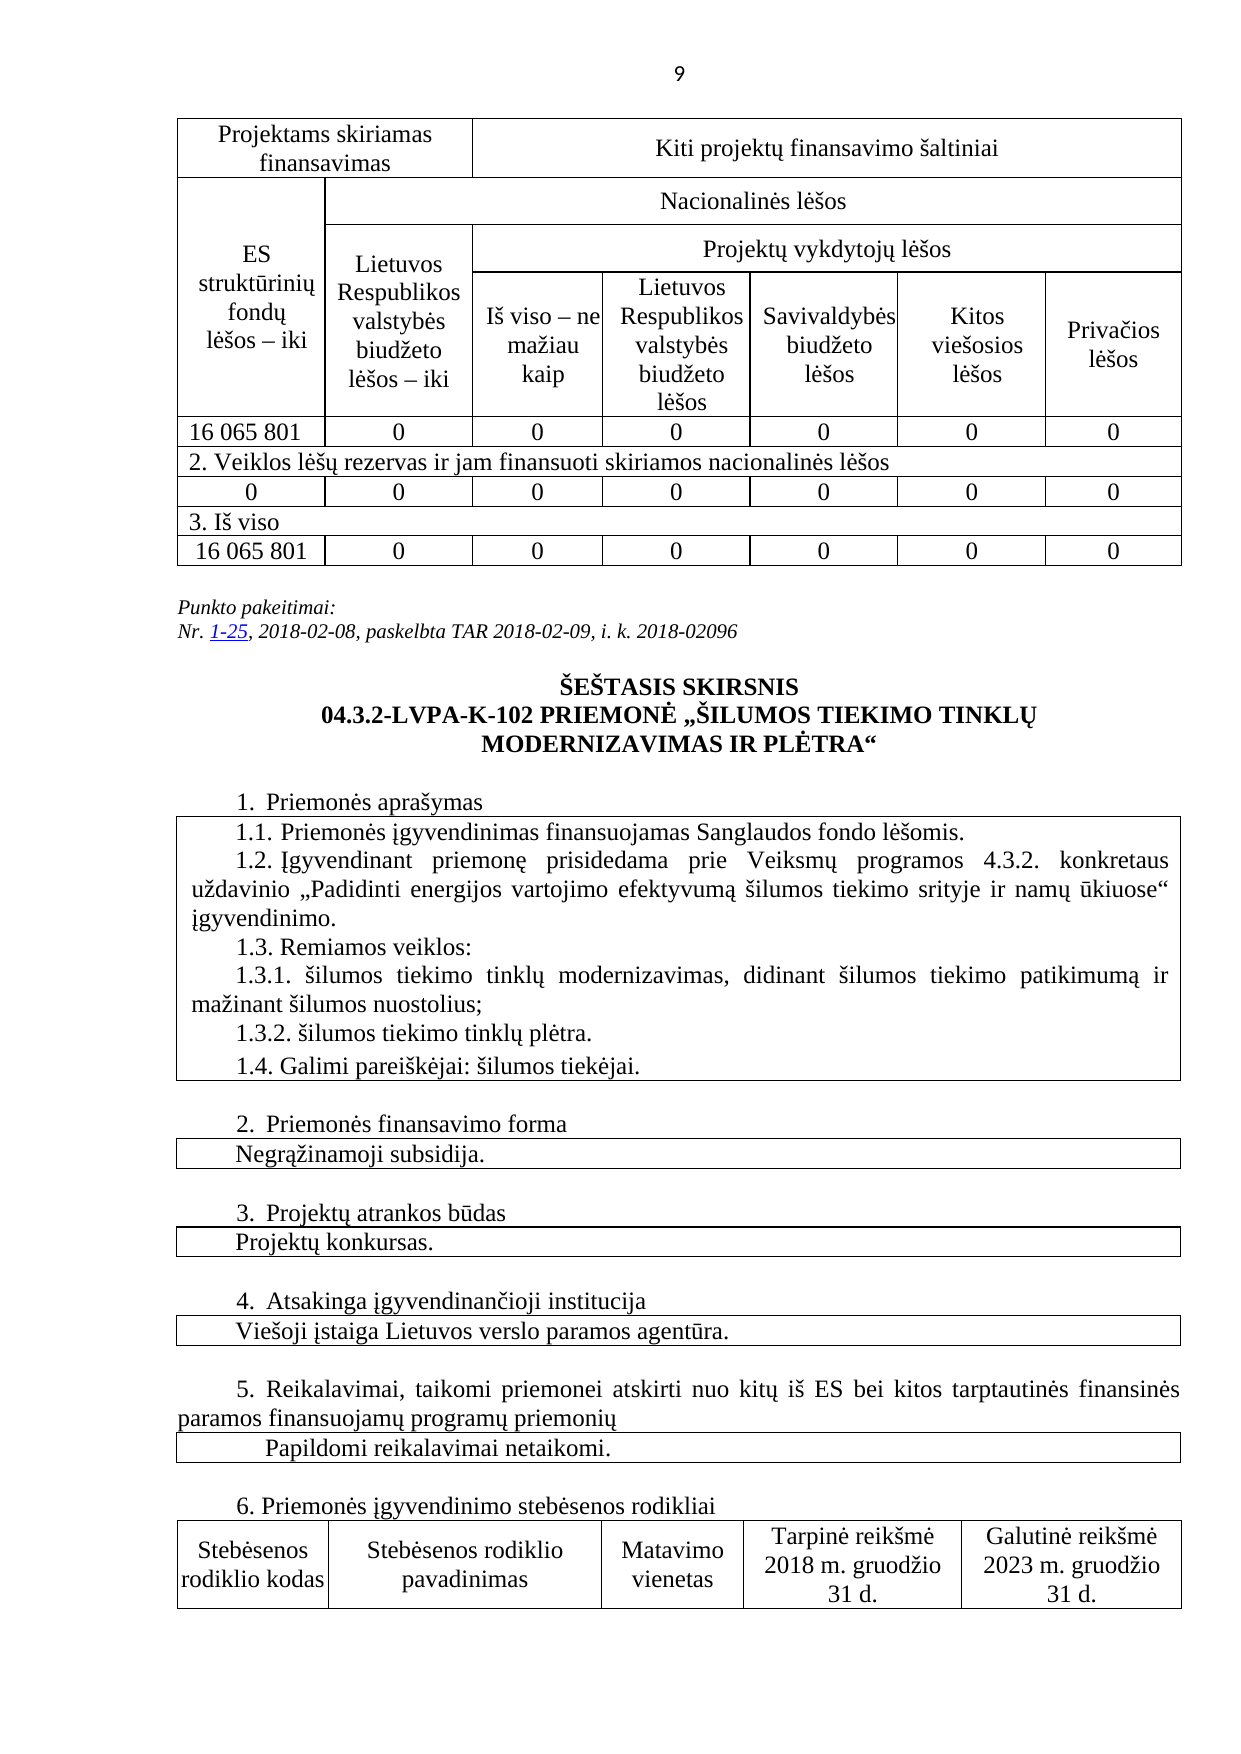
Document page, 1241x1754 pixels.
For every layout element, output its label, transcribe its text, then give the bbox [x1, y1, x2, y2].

table_cell Lietuvos Respublikos valstybės biudžeto lėšos – iki [326, 225, 472, 416]
table_cell 1.4. Galimi pareiškėjai: šilumos tiekėjai. [177, 1051, 1180, 1079]
table_cell 0 [603, 477, 749, 506]
table_cell Savivaldybės biudžeto lėšos [751, 273, 897, 416]
table_cell 0 [1046, 417, 1181, 446]
table_cell Iš viso – ne mažiau kaip [473, 273, 602, 416]
table_cell 0 [1046, 536, 1181, 565]
text 5. Reikalavimai, taikomi priemonei atskirti nuo kitų iš ES bei kitos tarptautinės finansinės paramos finansuojamų programų priemonių [177, 1374, 1181, 1432]
table_cell 0 [178, 477, 324, 506]
table_cell 3. Iš viso [178, 507, 1181, 535]
table_header Negrąžinamoji subsidija. [177, 1139, 1180, 1168]
table_header Projektų konkursas. [177, 1228, 1180, 1256]
table_cell 0 [1046, 477, 1181, 506]
table_cell 2. Veiklos lėšų rezervas ir jam finansuoti skiriamos nacionalinės lėšos [178, 447, 1181, 476]
text 1. Priemonės aprašymas [177, 787, 1181, 816]
table_cell Projektų vykdytojų lėšos [473, 225, 1181, 271]
table_header Stebėsenos rodiklio pavadinimas [329, 1521, 601, 1607]
table_cell 0 [751, 417, 897, 446]
text 6. Priemonės įgyvendinimo stebėsenos rodikliai [177, 1491, 1181, 1520]
table_cell 0 [473, 536, 602, 565]
table_cell 0 [603, 417, 749, 446]
table_cell 1.2. Įgyvendinant priemonę prisidedama prie Veiksmų programos 4.3.2. konkretaus uždavinio „Padidinti energijos vartojimo efektyvumą šilumos tiekimo srityje ir namų ūkiuose“ įgyvendinimo. [177, 845, 1180, 932]
table_cell 0 [898, 417, 1045, 446]
table_cell 0 [751, 477, 897, 506]
table_cell 0 [326, 477, 472, 506]
text 4. Atsakinga įgyvendinančioji institucija [236, 1286, 1181, 1315]
table_header Matavimo vienetas [602, 1521, 743, 1607]
table_header Galutinė reikšmė 2023 m. gruodžio 31 d. [962, 1521, 1181, 1607]
table_cell Privačios lėšos [1046, 273, 1181, 416]
text Punkto pakeitimai: [177, 595, 1181, 619]
table_cell 0 [898, 536, 1045, 565]
table_cell Lietuvos Respublikos valstybės biudžeto lėšos [603, 273, 749, 416]
table_cell 0 [473, 417, 602, 446]
table_cell 0 [326, 417, 472, 446]
text ŠEŠTASIS SKIRSNIS [177, 672, 1181, 701]
table_header Tarpinė reikšmė 2018 m. gruodžio 31 d. [744, 1521, 961, 1607]
table_header Projektams skiriamas finansavimas [178, 119, 472, 177]
table_cell 0 [898, 477, 1045, 506]
table_header Viešoji įstaiga Lietuvos verslo paramos agentūra. [177, 1316, 1180, 1344]
table_cell 0 [326, 536, 472, 565]
text 04.3.2-LVPA-K-102 PRIEMONĖ „ŠILUMOS TIEKIMO TINKLŲ [177, 701, 1181, 729]
table_cell ES struktūrinių fondų lėšos – iki [178, 178, 324, 416]
table_header Papildomi reikalavimai netaikomi. [177, 1433, 1180, 1462]
table_cell Nacionalinės lėšos [326, 178, 1181, 224]
table_header 1.1. Priemonės įgyvendinimas finansuojamas Sanglaudos fondo lėšomis. [177, 817, 1180, 845]
text Nr. 1-25, 2018-02-08, paskelbta TAR 2018-02-09, i. k. 2018-02096 [177, 619, 1181, 643]
table_header Kiti projektų finansavimo šaltiniai [473, 119, 1181, 177]
table_cell 0 [751, 536, 897, 565]
table_cell 16 065 801 [178, 417, 324, 446]
table_cell 0 [473, 477, 602, 506]
table_cell 16 065 801 [178, 536, 324, 565]
text 3. Projektų atrankos būdas [177, 1198, 1181, 1226]
text MODERNIZAVIMAS IR PLĖTRA“ [177, 729, 1181, 758]
table_cell 1.3. Remiamos veiklos: 1.3.1. šilumos tiekimo tinklų modernizavimas, didinant šilumos tiekimo patikimumą ir mažinant šilumos nuostolius; 1.3.2. šilumos tiekimo tinklų plėtra. [177, 932, 1180, 1051]
table_header Stebėsenos rodiklio kodas [178, 1521, 328, 1607]
table_cell 0 [603, 536, 749, 565]
table_cell Kitos viešosios lėšos [898, 273, 1045, 416]
text 2. Priemonės finansavimo forma [236, 1109, 1181, 1138]
